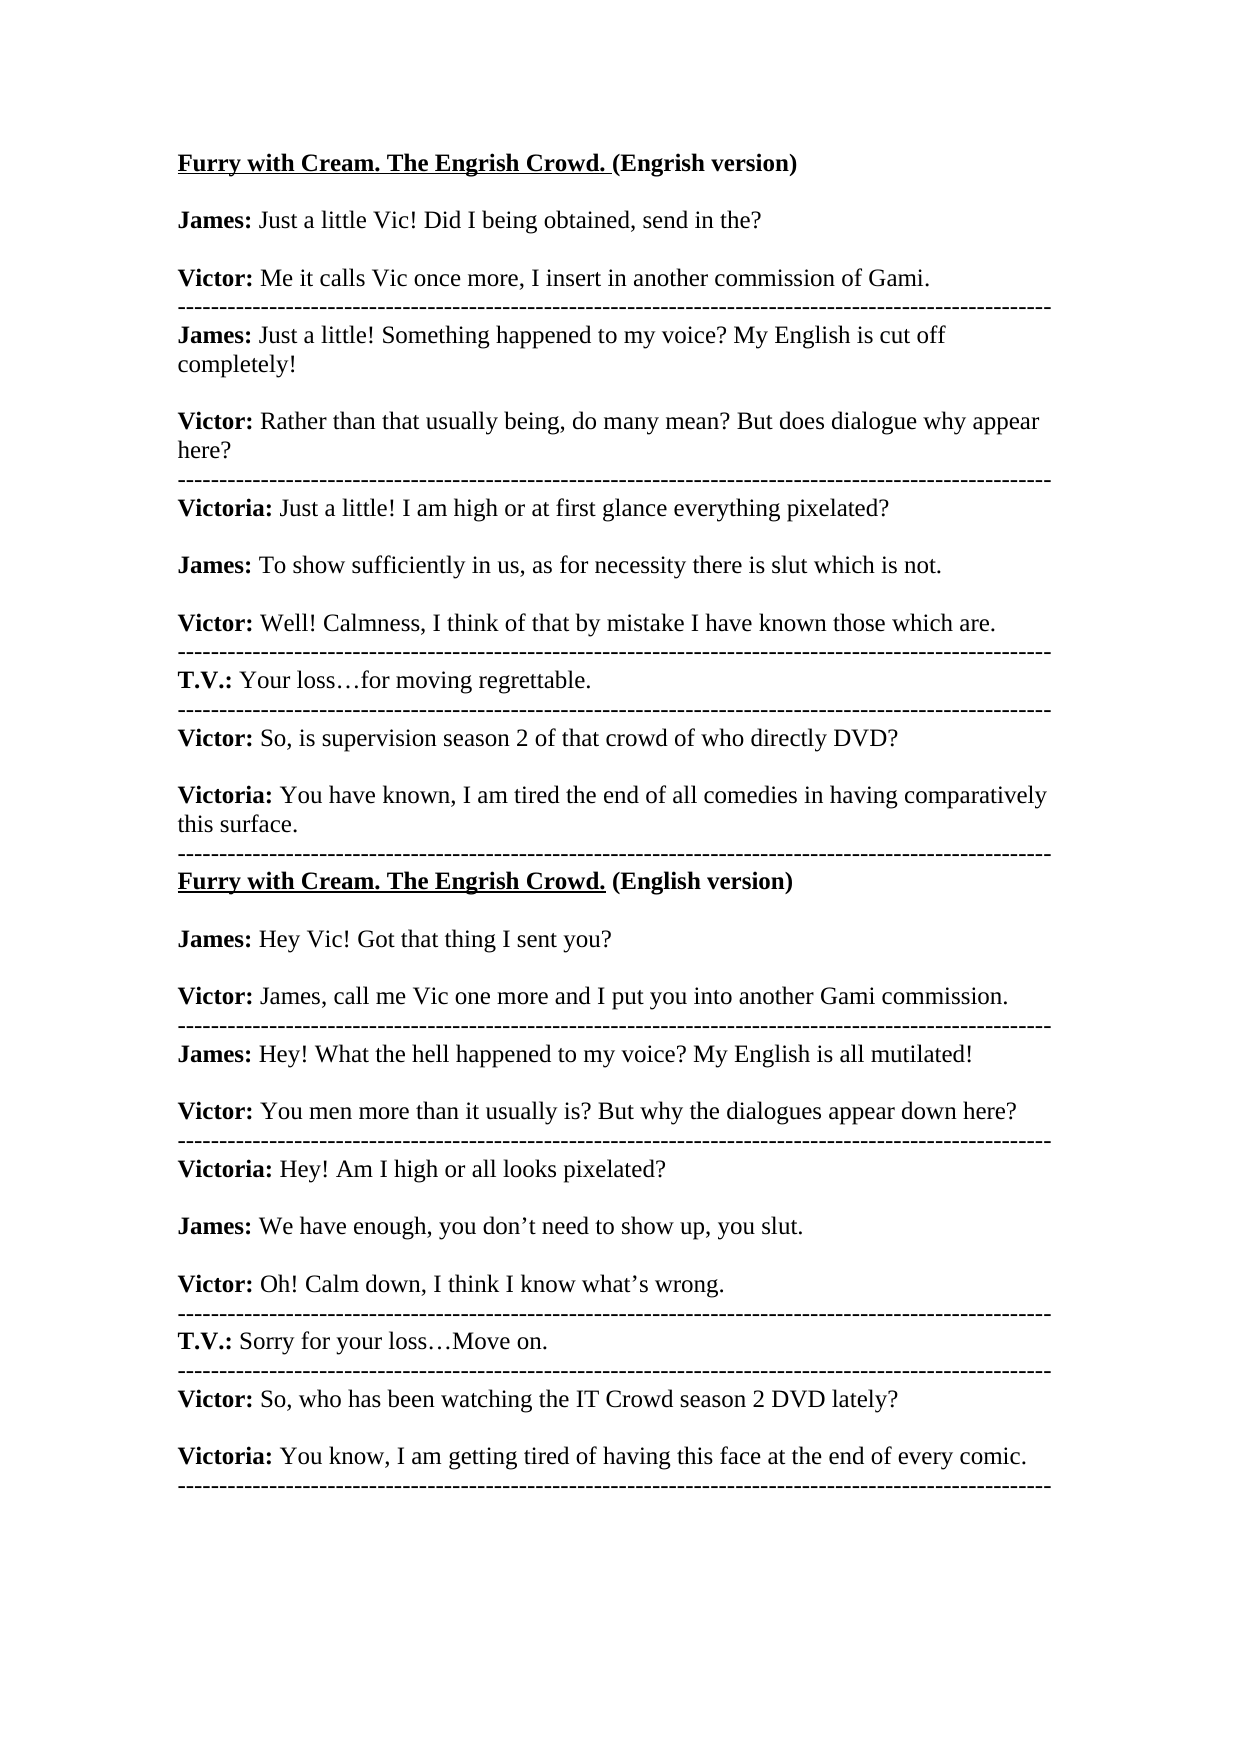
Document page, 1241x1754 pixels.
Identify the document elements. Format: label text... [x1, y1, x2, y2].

text James: To show sufficiently in us, as for necessity there is slut which is not. [177, 550, 1063, 579]
text James: Hey! What the hell happened to my voice? My English is all mutilated! [177, 1039, 1063, 1068]
text James: Hey Vic! Got that thing I sent you? [177, 924, 1063, 953]
text Victor: Well! Calmness, I think of that by mistake I have known those which are. [177, 608, 1063, 636]
text Victoria: Hey! Am I high or all looks pixelated? [177, 1154, 1063, 1183]
text James: We have enough, you don’t need to show up, you slut. [177, 1211, 1063, 1240]
text James: Just a little Vic! Did I being obtained, send in the? [177, 205, 1063, 234]
text --------------------------------------------------------------------------------------------------------- [177, 694, 1063, 723]
text --------------------------------------------------------------------------------------------------------- [177, 1125, 1063, 1154]
text --------------------------------------------------------------------------------------------------------- [177, 1355, 1063, 1384]
text Victor: James, call me Vic one more and I put you into another Gami commission. [177, 981, 1063, 1010]
text --------------------------------------------------------------------------------------------------------- [177, 1298, 1063, 1326]
text Victoria: You know, I am getting tired of having this face at the end of every comic. [177, 1441, 1063, 1470]
text James: Just a little! Something happened to my voice? My English is cut off completely! [177, 320, 1063, 378]
text --------------------------------------------------------------------------------------------------------- [177, 1470, 1063, 1499]
text T.V.: Sorry for your loss…Move on. [177, 1326, 1063, 1355]
text Victor: Me it calls Vic once more, I insert in another commission of Gami. [177, 263, 1063, 291]
text --------------------------------------------------------------------------------------------------------- [177, 838, 1063, 866]
text Victoria: Just a little! I am high or at first glance everything pixelated? [177, 493, 1063, 521]
text --------------------------------------------------------------------------------------------------------- [177, 464, 1063, 493]
text Victoria: You have known, I am tired the end of all comedies in having comparatively this surface. [177, 780, 1063, 838]
text --------------------------------------------------------------------------------------------------------- [177, 636, 1063, 665]
text T.V.: Your loss…for moving regrettable. [177, 665, 1063, 694]
text Victor: So, who has been watching the IT Crowd season 2 DVD lately? [177, 1384, 1063, 1413]
text Furry with Cream. The Engrish Crowd. (Engrish version) [177, 148, 1063, 176]
text --------------------------------------------------------------------------------------------------------- [177, 1010, 1063, 1039]
text Furry with Cream. The Engrish Crowd. (English version) [177, 866, 1063, 895]
text Victor: Oh! Calm down, I think I know what’s wrong. [177, 1269, 1063, 1298]
text --------------------------------------------------------------------------------------------------------- [177, 291, 1063, 320]
text Victor: So, is supervision season 2 of that crowd of who directly DVD? [177, 723, 1063, 751]
text Victor: You men more than it usually is? But why the dialogues appear down here? [177, 1096, 1063, 1125]
text Victor: Rather than that usually being, do many mean? But does dialogue why appear here? [177, 406, 1063, 464]
